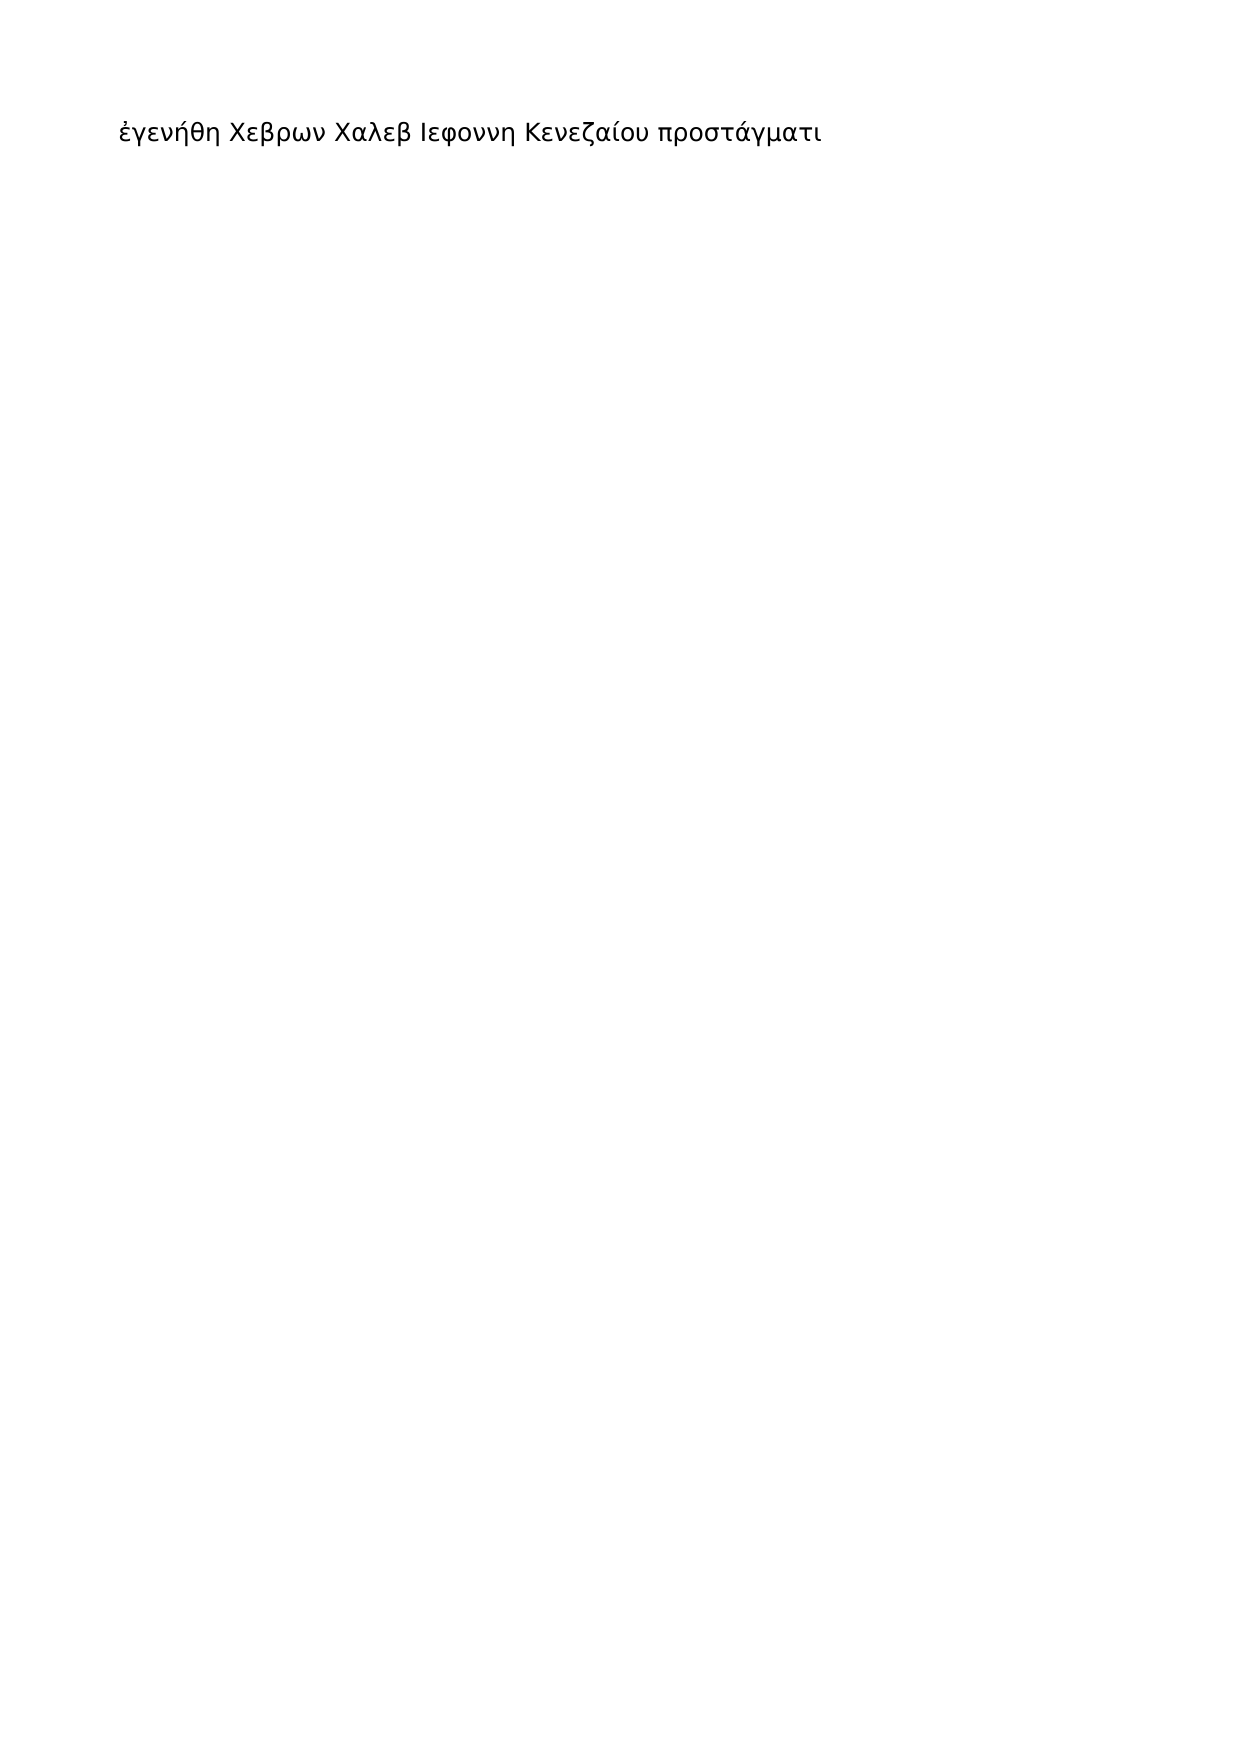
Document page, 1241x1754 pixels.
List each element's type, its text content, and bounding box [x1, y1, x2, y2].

text ἐγενήθη Χεβρων Χαλεβ Ιεφοννη Κενεζαίου προστάγματι [118, 118, 1122, 147]
